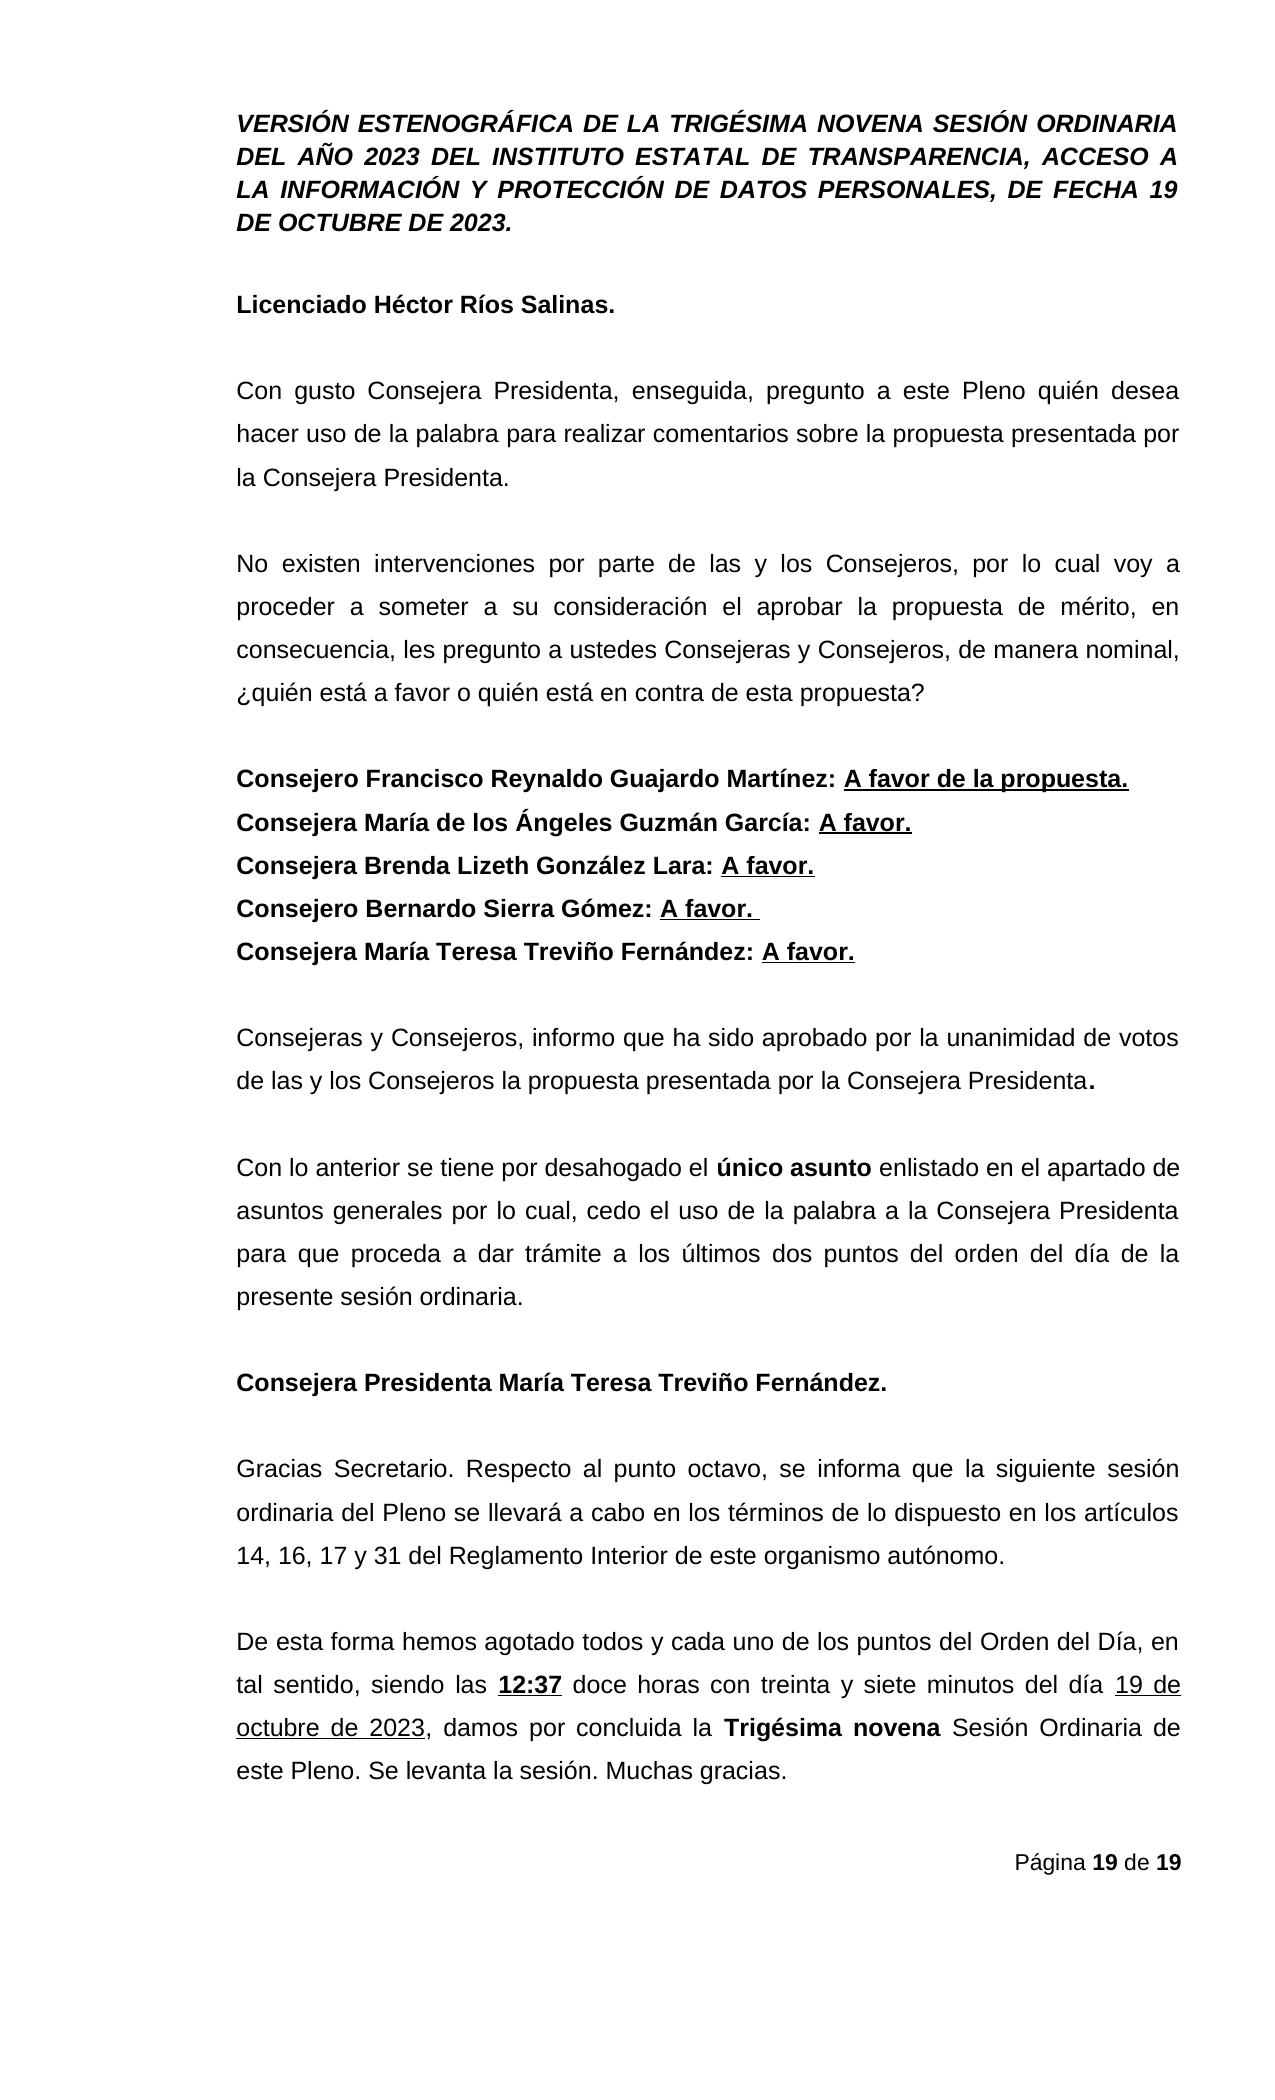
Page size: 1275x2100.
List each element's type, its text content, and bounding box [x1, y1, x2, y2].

text Con lo anterior se tiene por desahogado el único asunto enlistado en el apartado de asuntos generales por lo cual, cedo el uso de la palabra a la Consejera Presidenta para que proceda a dar trámite a los últimos dos puntos del orden del día de la presente sesión ordinaria. [236, 1153, 1181, 1311]
text Consejera Brenda Lizeth González Lara: A favor. [236, 851, 1181, 879]
text Consejera María Teresa Treviño Fernández: A favor. [236, 937, 1181, 966]
text De esta forma hemos agotado todos y cada uno de los puntos del Orden del Día, en tal sentido, siendo las 12:37 doce horas con treinta y siete minutos del día 19 de octubre de 2023, damos por concluida la Trigésima novena Sesión Ordinaria de este Pleno. Se levanta la sesión. Muchas gracias. [236, 1627, 1181, 1785]
text Con gusto Consejera Presidenta, enseguida, pregunto a este Pleno quién desea hacer uso de la palabra para realizar comentarios sobre la propuesta presentada por la Consejera Presidenta. [236, 376, 1181, 491]
text Gracias Secretario. Respecto al punto octavo, se informa que la siguiente sesión ordinaria del Pleno se llevará a cabo en los términos de lo dispuesto en los artículos 14, 16, 17 y 31 del Reglamento Interior de este organismo autónomo. [236, 1454, 1181, 1569]
text Consejeras y Consejeros, informo que ha sido aprobado por la unanimidad de votos de las y los Consejeros la propuesta presentada por la Consejera Presidenta. [236, 1023, 1181, 1095]
text Consejero Bernardo Sierra Gómez: A favor. [236, 894, 1181, 923]
text Licenciado Héctor Ríos Salinas. [236, 290, 1181, 319]
text No existen intervenciones por parte de las y los Consejeros, por lo cual voy a proceder a someter a su consideración el aprobar la propuesta de mérito, en consecuencia, les pregunto a ustedes Consejeras y Consejeros, de manera nominal, ¿quién está a favor o quién está en contra de esta propuesta? [236, 549, 1181, 707]
text Consejero Francisco Reynaldo Guajardo Martínez: A favor de la propuesta. [236, 764, 1181, 793]
text Consejera María de los Ángeles Guzmán García: A favor. [236, 808, 1181, 836]
text Consejera Presidenta María Teresa Treviño Fernández. [236, 1368, 1181, 1397]
